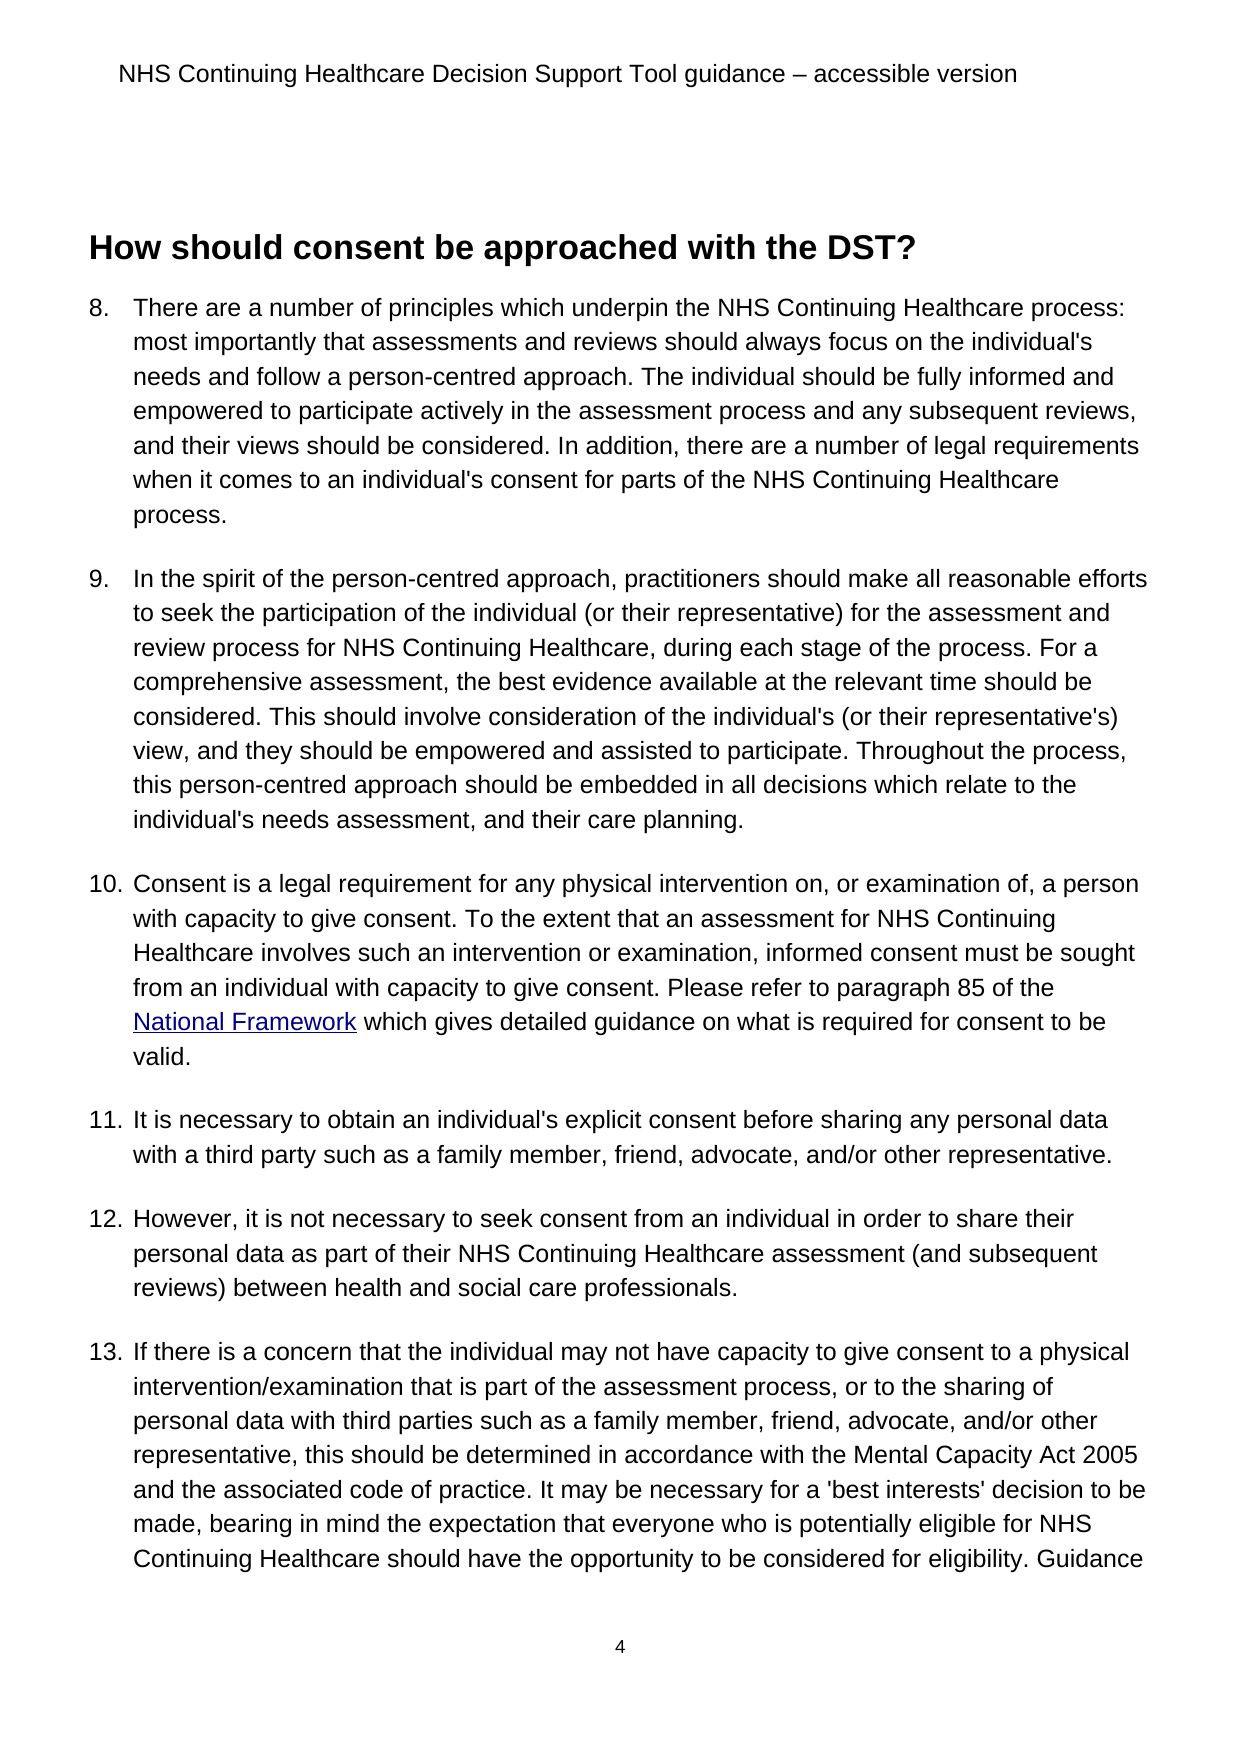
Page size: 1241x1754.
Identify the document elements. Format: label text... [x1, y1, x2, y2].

subtitle How should consent be approached with the DST? [89, 225, 1152, 268]
list It is necessary to obtain an individual's explicit consent before sharing any personal data with a third party such as a family member, friend, advocate, and/or other representative. [89, 1106, 1152, 1169]
list There are a number of principles which underpin the NHS Continuing Healthcare process: most importantly that assessments and reviews should always focus on the individual's needs and follow a person-centred approach. The individual should be fully informed and empowered to participate actively in the assessment process and any subsequent reviews, and their views should be considered. In addition, there are a number of legal requirements when it comes to an individual's consent for parts of the NHS Continuing Healthcare process. [89, 293, 1152, 528]
list In the spirit of the person-centred approach, practitioners should make all reasonable efforts to seek the participation of the individual (or their representative) for the assessment and review process for NHS Continuing Healthcare, during each stage of the process. For a comprehensive assessment, the best evidence available at the relevant time should be considered. This should involve consideration of the individual's (or their representative's) view, and they should be empowered and assisted to participate. Throughout the process, this person-centred approach should be embedded in all decisions which relate to the individual's needs assessment, and their care planning. [89, 564, 1152, 834]
list If there is a concern that the individual may not have capacity to give consent to a physical intervention/examination that is part of the assessment process, or to the sharing of personal data with third parties such as a family member, friend, advocate, and/or other representative, this should be determined in accordance with the Mental Capacity Act 2005 and the associated code of practice. It may be necessary for a 'best interests' decision to be made, bearing in mind the expectation that everyone who is potentially eligible for NHS Continuing Healthcare should have the opportunity to be considered for eligibility. Guidance [89, 1337, 1152, 1573]
list However, it is not necessary to seek consent from an individual in order to share their personal data as part of their NHS Continuing Healthcare assessment (and subsequent reviews) between health and social care professionals. [89, 1204, 1152, 1302]
list Consent is a legal requirement for any physical intervention on, or examination of, a person with capacity to give consent. To the extent that an assessment for NHS Continuing Healthcare involves such an intervention or examination, informed consent must be sought from an individual with capacity to give consent. Please refer to paragraph 85 of the National Framework which gives detailed guidance on what is required for consent to be valid. [89, 869, 1152, 1070]
